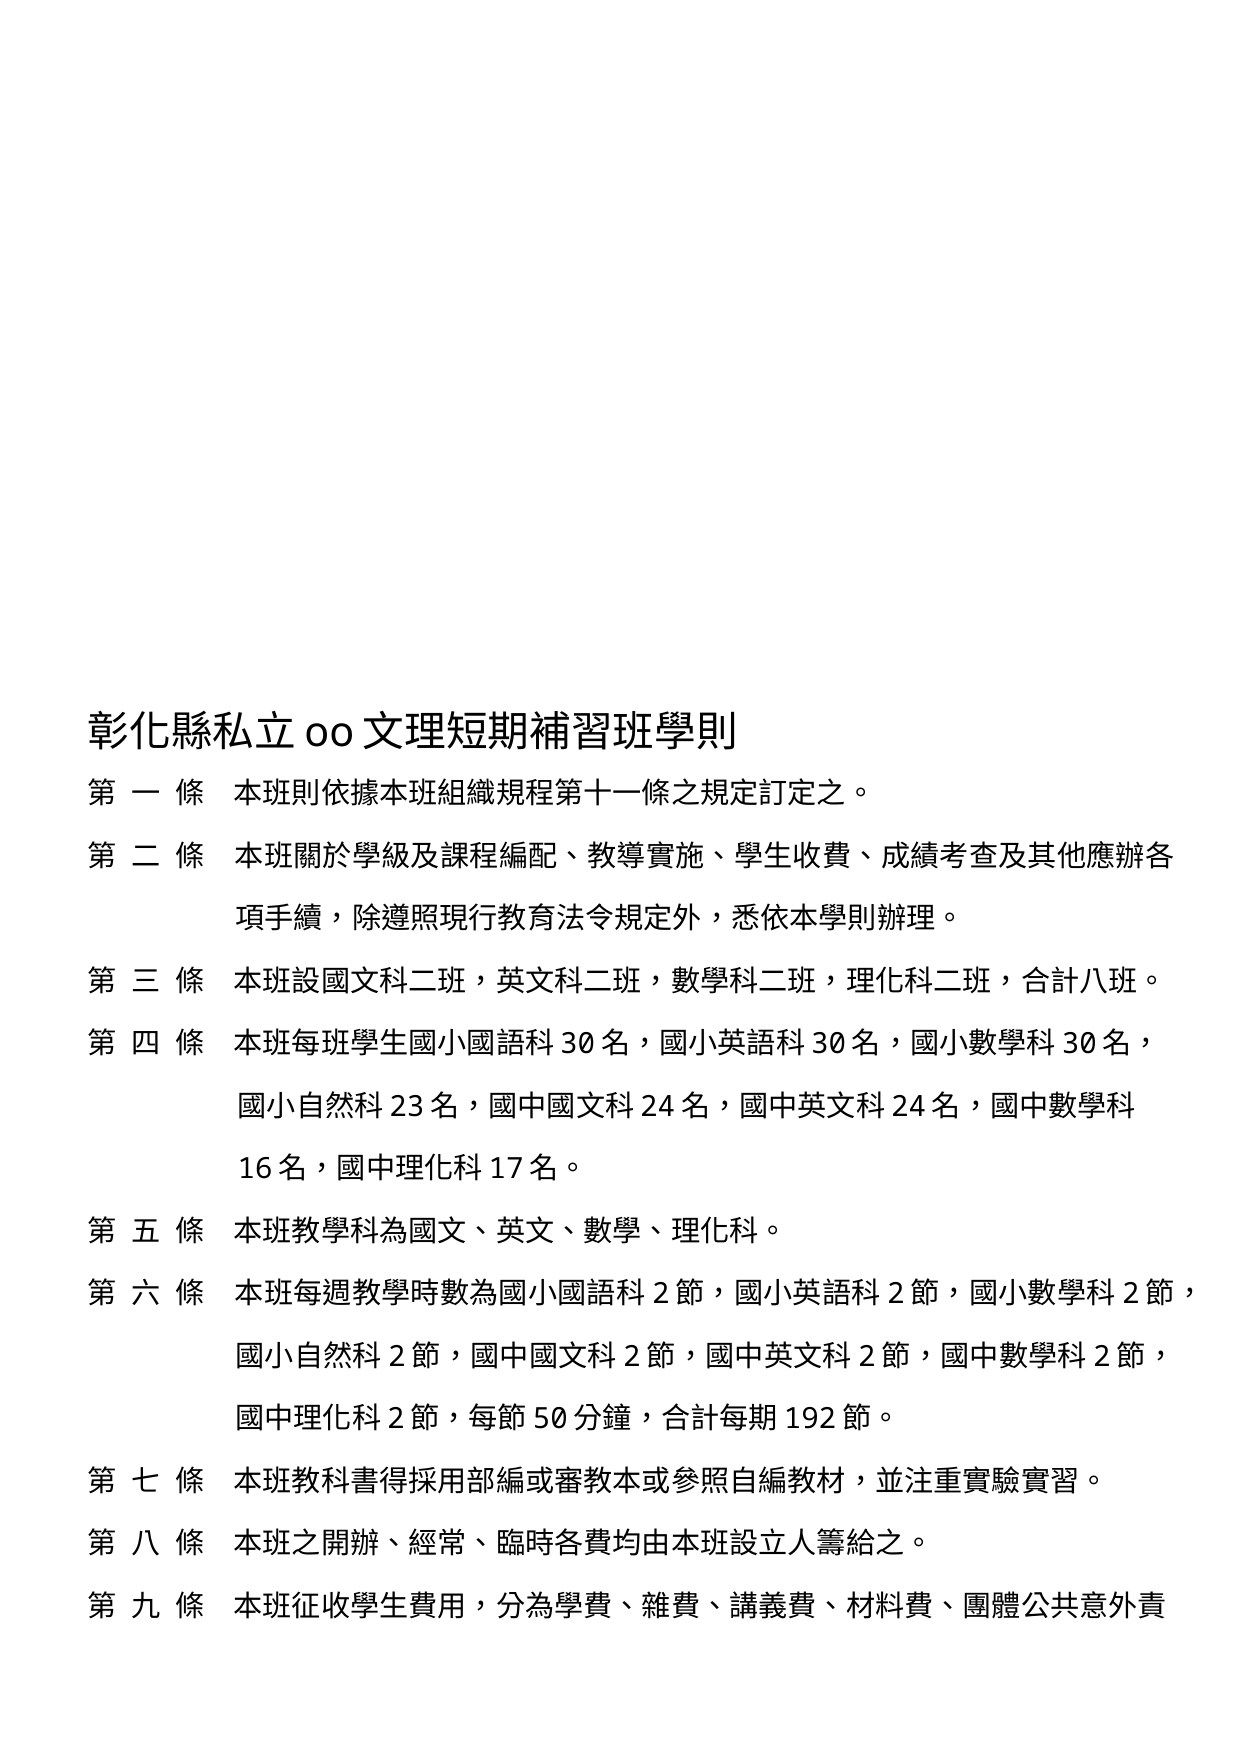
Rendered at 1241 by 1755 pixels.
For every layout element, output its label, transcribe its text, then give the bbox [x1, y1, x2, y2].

text 第 六 條 本班每週教學時數為國小國語科2節，國小英語科2節，國小數學科2節，國小自然科2節，國中國文科2節，國中英文科2節，國中數學科2節，國中理化科2節，每節50分鐘，合計每期192節。 [87, 1249, 1175, 1437]
text 彰化縣私立oo文理短期補習班學則 [87, 687, 1175, 749]
text 第 四 條 本班每班學生國小國語科30名，國小英語科30名，國小數學科30名，國小自然科23名，國中國文科24名，國中英文科24名，國中數學科16名，國中理化科17名。 [87, 999, 1175, 1187]
text 第 九 條 本班征收學生費用，分為學費、雜費、講義費、材料費、團體公共意外責 [87, 1562, 1175, 1624]
text 第 二 條 本班關於學級及課程編配、教導實施、學生收費、成績考查及其他應辦各項手續，除遵照現行教育法令規定外，悉依本學則辦理。 [87, 812, 1175, 937]
text 第 八 條 本班之開辦、經常、臨時各費均由本班設立人籌給之。 [87, 1499, 1175, 1562]
text 第 一 條 本班則依據本班組織規程第十一條之規定訂定之。 [87, 749, 1175, 812]
text 第 五 條 本班教學科為國文、英文、數學、理化科。 [87, 1187, 1175, 1249]
text 第 七 條 本班教科書得採用部編或審教本或參照自編教材，並注重實驗實習。 [87, 1437, 1175, 1499]
text 第 三 條 本班設國文科二班，英文科二班，數學科二班，理化科二班，合計八班。 [87, 937, 1175, 999]
